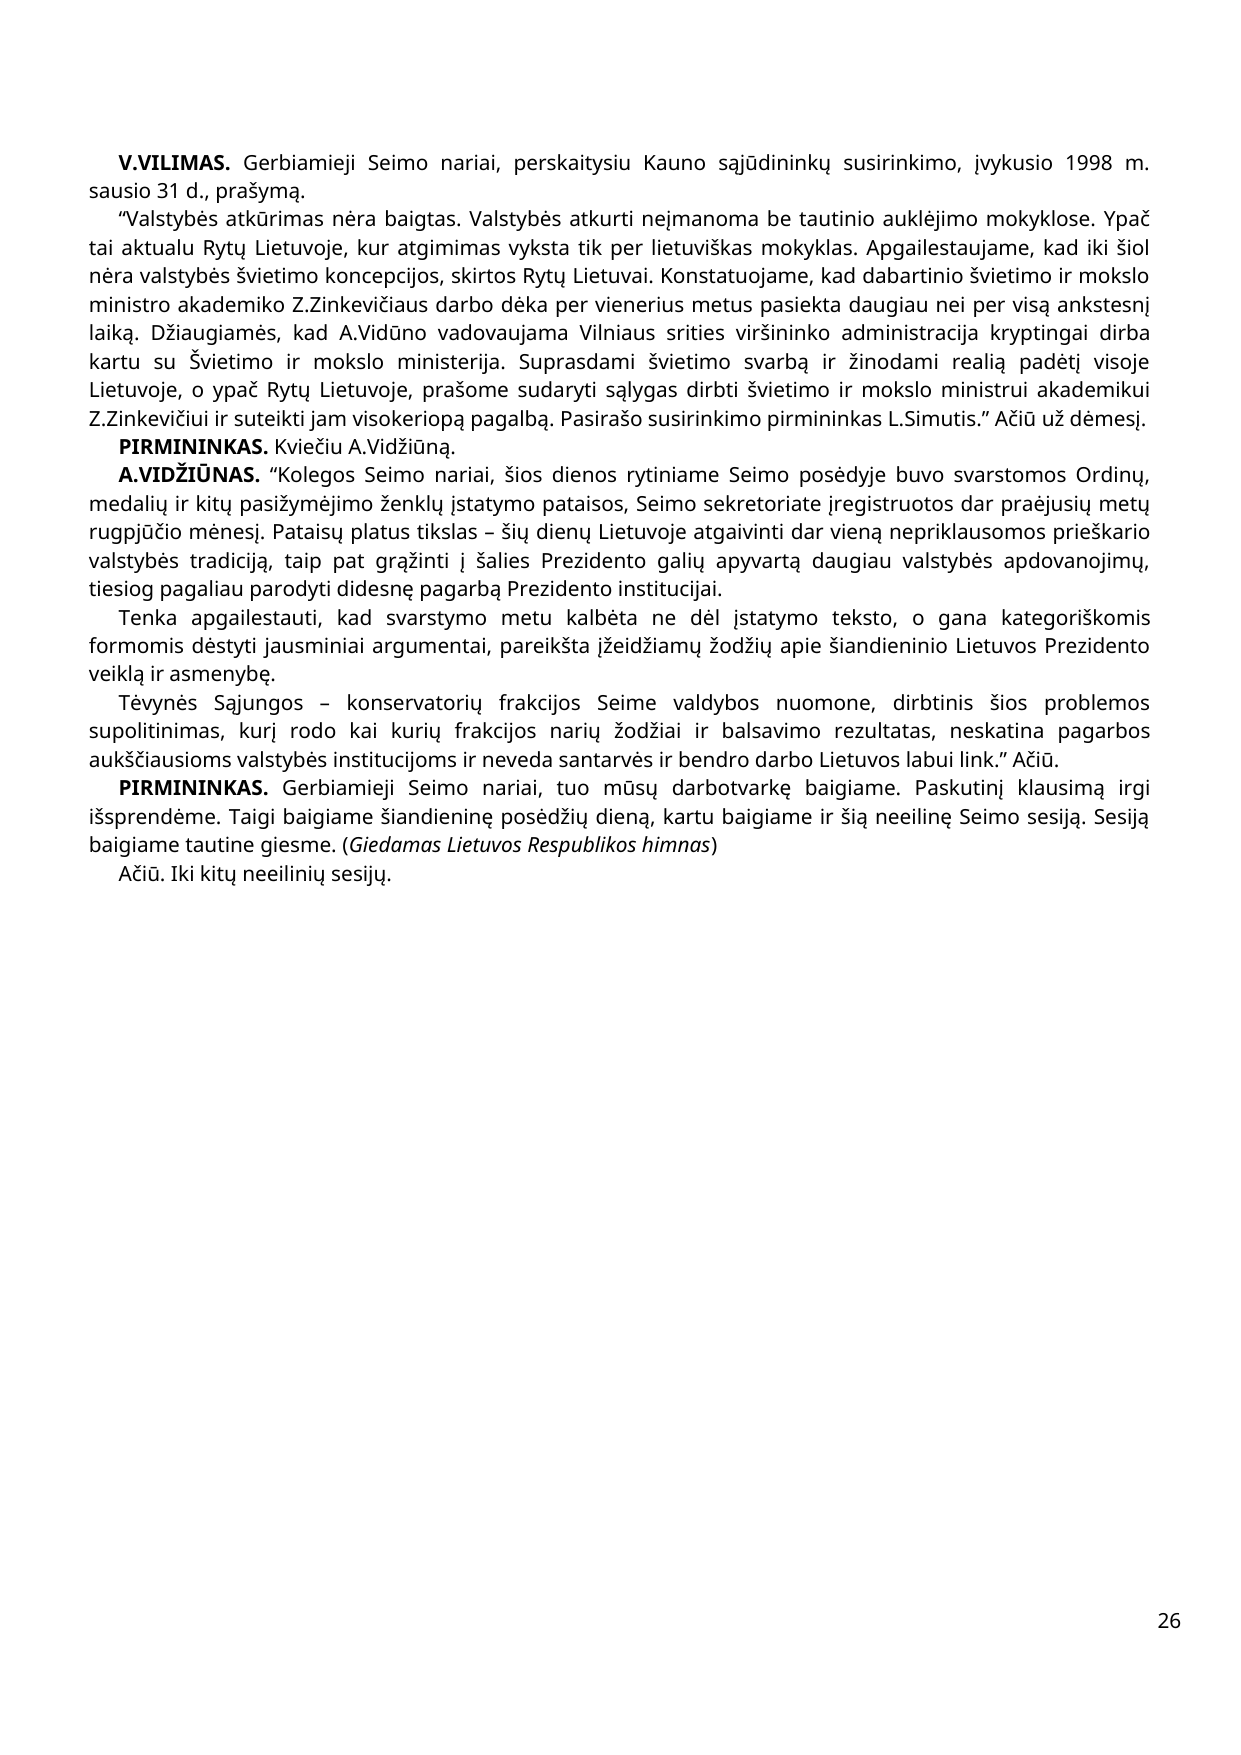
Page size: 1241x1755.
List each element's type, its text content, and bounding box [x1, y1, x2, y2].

text Tenka apgailestauti, kad svarstymo metu kalbėta ne dėl įstatymo teksto, o gana kategoriškomis formomis dėstyti jausminiai argumentai, pareikšta įžeidžiamų žodžių apie šiandieninio Lietuvos Prezidento veiklą ir asmenybę. [89, 603, 1152, 688]
text Tėvynės Sąjungos – konservatorių frakcijos Seime valdybos nuomone, dirbtinis šios problemos supolitinimas, kurį rodo kai kurių frakcijos narių žodžiai ir balsavimo rezultatas, neskatina pagarbos aukščiausioms valstybės institucijoms ir neveda santarvės ir bendro darbo Lietuvos labui link.” Ačiū. [89, 688, 1152, 773]
text PIRMININKAS. Gerbiamieji Seimo nariai, tuo mūsų darbotvarkę baigiame. Paskutinį klausimą irgi išsprendėme. Taigi baigiame šiandieninę posėdžių dieną, kartu baigiame ir šią neeilinę Seimo sesiją. Sesiją baigiame tautine giesme. (Giedamas Lietuvos Respublikos himnas) [89, 773, 1152, 859]
text A.VIDŽIŪNAS. “Kolegos Seimo nariai, šios dienos rytiniame Seimo posėdyje buvo svarstomos Ordinų, medalių ir kitų pasižymėjimo ženklų įstatymo pataisos, Seimo sekretoriate įregistruotos dar praėjusių metų rugpjūčio mėnesį. Pataisų platus tikslas – šių dienų Lietuvoje atgaivinti dar vieną nepriklausomos prieškario valstybės tradiciją, taip pat grąžinti į šalies Prezidento galių apyvartą daugiau valstybės apdovanojimų, tiesiog pagaliau parodyti didesnę pagarbą Prezidento institucijai. [89, 461, 1152, 603]
text “Valstybės atkūrimas nėra baigtas. Valstybės atkurti neįmanoma be tautinio auklėjimo mokyklose. Ypač tai aktualu Rytų Lietuvoje, kur atgimimas vyksta tik per lietuviškas mokyklas. Apgailestaujame, kad iki šiol nėra valstybės švietimo koncepcijos, skirtos Rytų Lietuvai. Konstatuojame, kad dabartinio švietimo ir mokslo ministro akademiko Z.Zinkevičiaus darbo dėka per vienerius metus pasiekta daugiau nei per visą ankstesnį laiką. Džiaugiamės, kad A.Vidūno vadovaujama Vilniaus srities viršininko administracija kryptingai dirba kartu su Švietimo ir mokslo ministerija. Suprasdami švietimo svarbą ir žinodami realią padėtį visoje Lietuvoje, o ypač Rytų Lietuvoje, prašome sudaryti sąlygas dirbti švietimo ir mokslo ministrui akademikui Z.Zinkevičiui ir suteikti jam visokeriopą pagalbą. Pasirašo susirinkimo pirmininkas L.Simutis.” Ačiū už dėmesį. [89, 204, 1152, 432]
text Ačiū. Iki kitų neeilinių sesijų. [89, 859, 1152, 887]
text PIRMININKAS. Kviečiu A.Vidžiūną. [89, 432, 1152, 461]
text V.VILIMAS. Gerbiamieji Seimo nariai, perskaitysiu Kauno sąjūdininkų susirinkimo, įvykusio 1998 m. sausio 31 d., prašymą. [89, 148, 1152, 204]
